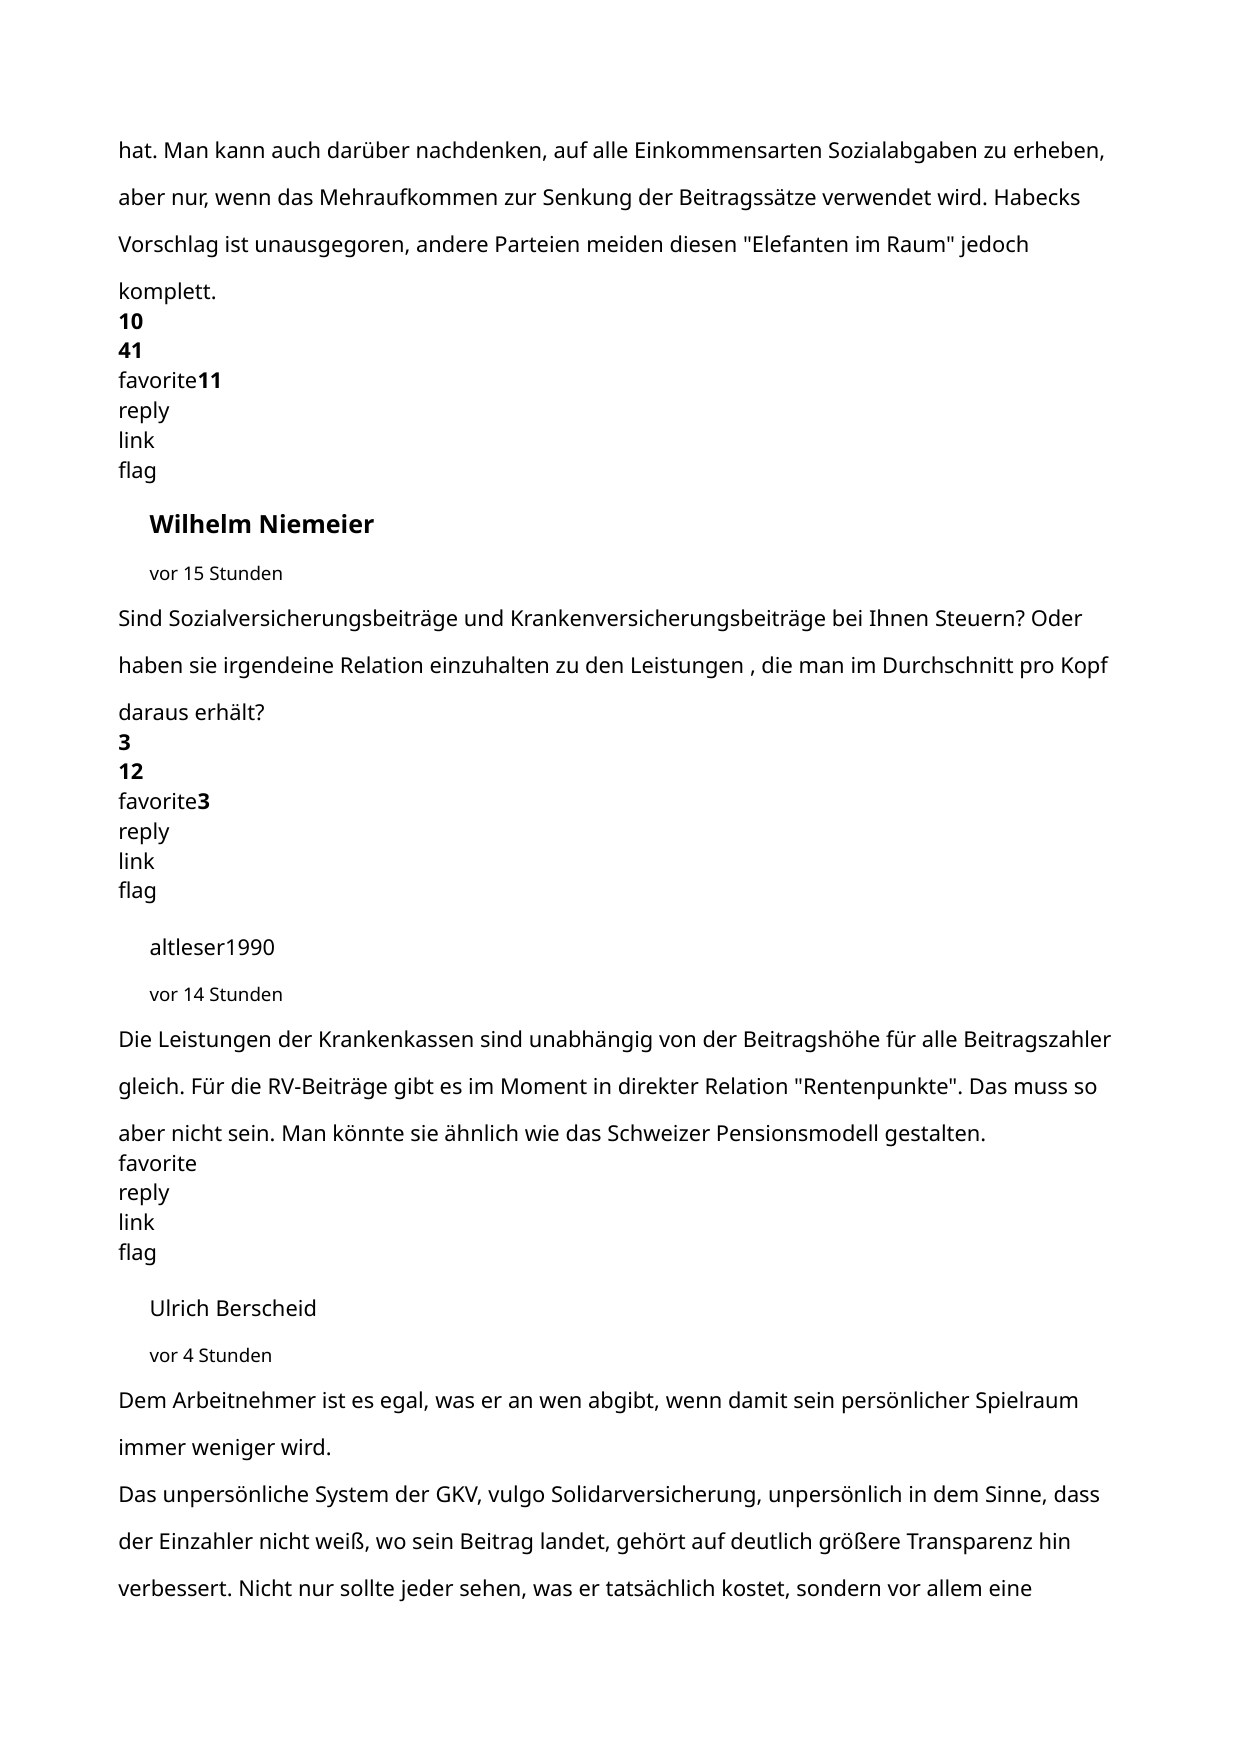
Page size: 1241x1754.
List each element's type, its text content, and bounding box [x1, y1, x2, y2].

text 10 [118, 306, 1122, 335]
text 41 [118, 335, 1122, 365]
text reply [118, 1177, 1122, 1207]
text favorite [118, 1147, 1122, 1177]
text vor 14 Stunden [149, 977, 1122, 1007]
text favorite11 [118, 365, 1122, 395]
text altleser1990 [149, 921, 1114, 962]
text link [118, 425, 1122, 454]
text Wilhelm Niemeier [149, 500, 1114, 541]
text flag [118, 876, 1122, 905]
text favorite3 [118, 786, 1122, 816]
text reply [118, 395, 1122, 425]
text flag [118, 1237, 1122, 1267]
text link [118, 1207, 1122, 1237]
text link [118, 846, 1122, 876]
text 3 [118, 727, 1122, 756]
text reply [118, 816, 1122, 846]
text Dem Arbeitnehmer ist es egal, was er an wen abgibt, wenn damit sein persönlicher Spielraum immer weniger wird. Das unpersönliche System der GKV, vulgo Solidarversicherung, unpersönlich in dem Sinne, dass der Einzahler nicht weiß, wo sein Beitrag landet, gehört auf deutlich größere Transparenz hin verbessert. Nicht nur sollte jeder sehen, was er tatsächlich kostet, sondern vor allem eine [118, 1368, 1122, 1603]
text 12 [118, 756, 1122, 786]
text Ulrich Berscheid [149, 1282, 1114, 1323]
text hat. Man kann auch darüber nachdenken, auf alle Einkommensarten Sozialabgaben zu erheben, aber nur, wenn das Mehraufkommen zur Senkung der Beitragssätze verwendet wird. Habecks Vorschlag ist unausgegoren, andere Parteien meiden diesen "Elefanten im Raum" jedoch komplett. [118, 118, 1122, 306]
text Sind Sozialversicherungsbeiträge und Krankenversicherungsbeiträge bei Ihnen Steuern? Oder haben sie irgendeine Relation einzuhalten zu den Leistungen , die man im Durchschnitt pro Kopf daraus erhält? [118, 586, 1122, 727]
text vor 4 Stunden [149, 1338, 1122, 1368]
text flag [118, 454, 1122, 484]
text vor 15 Stunden [149, 556, 1122, 586]
text Die Leistungen der Krankenkassen sind unabhängig von der Beitragshöhe für alle Beitragszahler gleich. Für die RV-Beiträge gibt es im Moment in direkter Relation "Rentenpunkte". Das muss so aber nicht sein. Man könnte sie ähnlich wie das Schweizer Pensionsmodell gestalten. [118, 1007, 1122, 1147]
